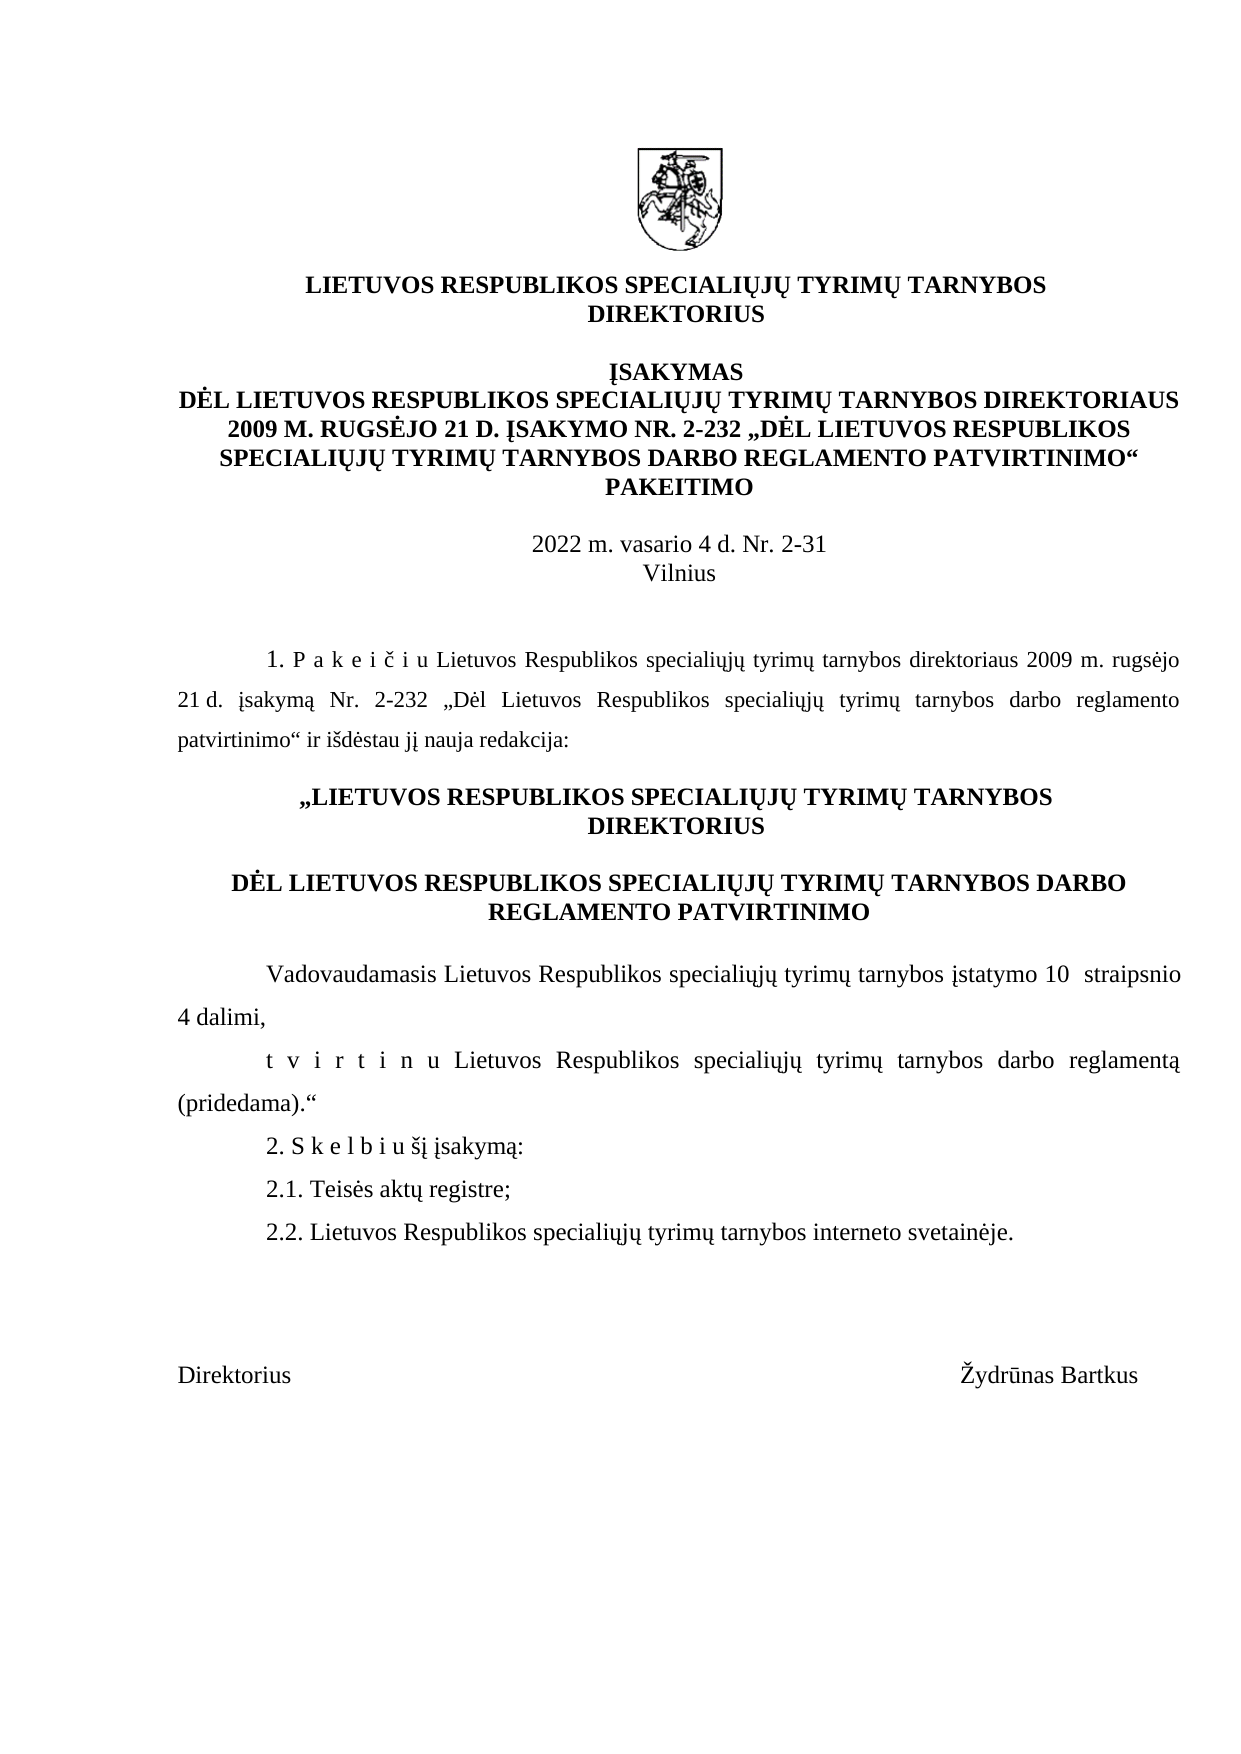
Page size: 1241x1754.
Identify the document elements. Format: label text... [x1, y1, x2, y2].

text DĖL LIETUVOS RESPUBLIKOS SPECIALIŲJŲ TYRIMŲ TARNYBOS DIREKTORIAUS 2009 M. RUGSĖJO 21 D. ĮSAKYMO NR. 2-232 „DĖL LIETUVOS RESPUBLIKOS SPECIALIŲJŲ TYRIMŲ TARNYBOS DARBO REGLAMENTO PATVIRTINIMO“ PAKEITIMO [177, 386, 1181, 501]
text „LIETUVOS RESPUBLIKOS SPECIALIŲJŲ TYRIMŲ TARNYBOS [177, 782, 1181, 811]
text DIREKTORIUS [177, 811, 1181, 839]
text ĮSAKYMAS [177, 357, 1181, 386]
text 1. P a k e i č i u Lietuvos Respublikos specialiųjų tyrimų tarnybos direktoriaus 2009 m. rugsėjo 21 d. įsakymą Nr. 2-232 „Dėl Lietuvos Respublikos specialiųjų tyrimų tarnybos darbo reglamento patvirtinimo“ ir išdėstau jį nauja redakcija: [177, 644, 1181, 752]
text DĖL LIETUVOS RESPUBLIKOS SPECIALIŲJŲ TYRIMŲ TARNYBOS DARBO REGLAMENTO PATVIRTINIMO [177, 868, 1181, 926]
text Direktorius Žydrūnas Bartkus [177, 1360, 1181, 1388]
text 2.1. Teisės aktų registre; [177, 1174, 1181, 1203]
text 2022 m. vasario 4 d. Nr. 2-31 [177, 529, 1181, 558]
text LIETUVOS RESPUBLIKOS SPECIALIŲJŲ TYRIMŲ TARNYBOS [177, 271, 1181, 299]
text 2.2. Lietuvos Respublikos specialiųjų tyrimų tarnybos interneto svetainėje. [177, 1217, 1181, 1246]
text DIREKTORIUS [177, 299, 1181, 328]
text 2. S k e l b i u šį įsakymą: [177, 1131, 1181, 1160]
text Vilnius [177, 558, 1181, 587]
text Vadovaudamasis Lietuvos Respublikos specialiųjų tyrimų tarnybos įstatymo 10 straipsnio 4 dalimi, [177, 959, 1181, 1031]
text t v i r t i n u Lietuvos Respublikos specialiųjų tyrimų tarnybos darbo reglamentą (pridedama).“ [177, 1045, 1181, 1117]
